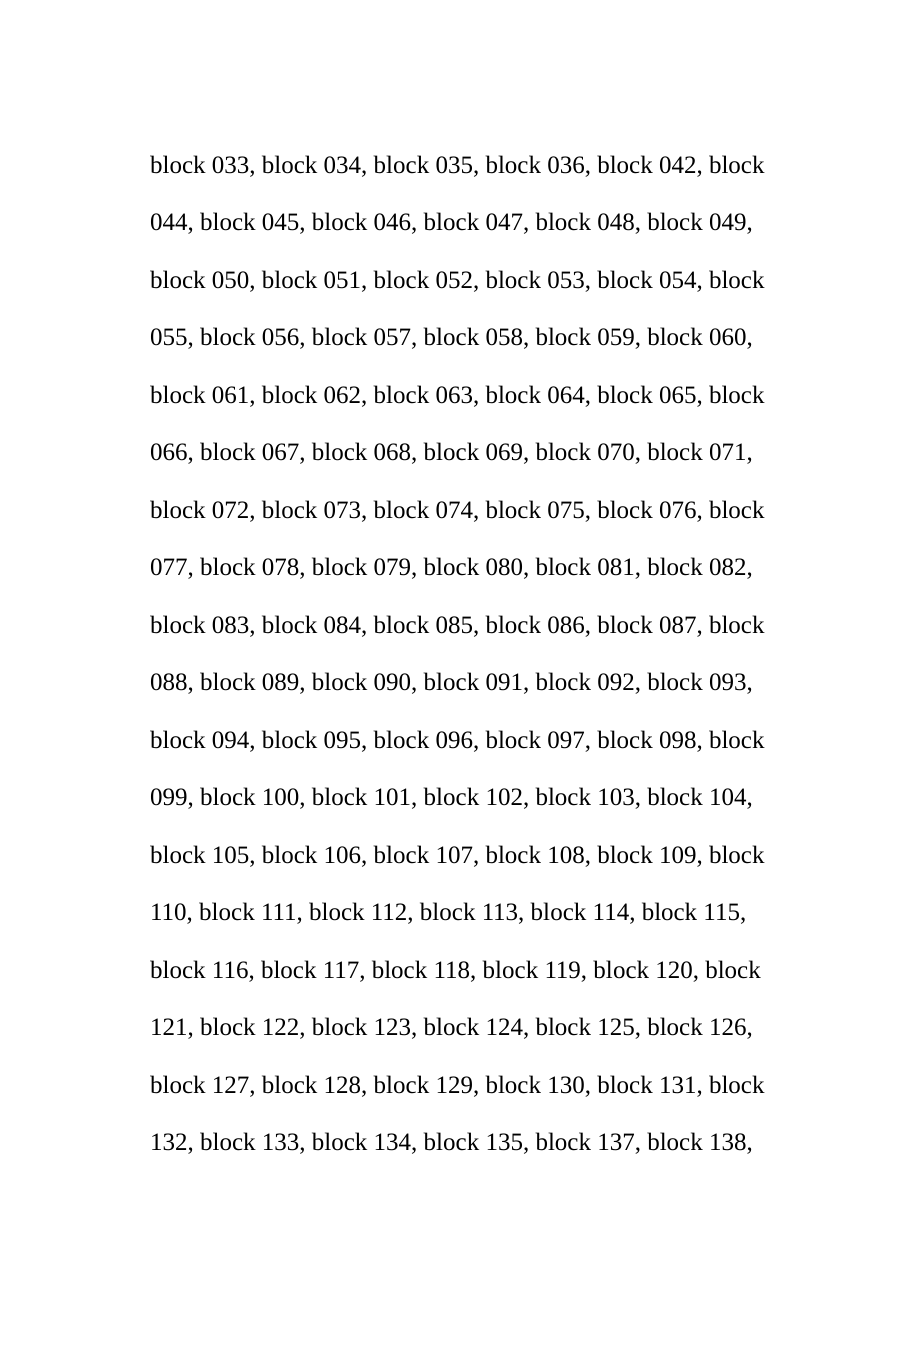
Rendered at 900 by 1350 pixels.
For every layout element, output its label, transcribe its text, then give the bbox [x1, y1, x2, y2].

text block 033, block 034, block 035, block 036, block 042, block 044, block 045, block 046, block 047, block 048, block 049, block 050, block 051, block 052, block 053, block 054, block 055, block 056, block 057, block 058, block 059, block 060, block 061, block 062, block 063, block 064, block 065, block 066, block 067, block 068, block 069, block 070, block 071, block 072, block 073, block 074, block 075, block 076, block 077, block 078, block 079, block 080, block 081, block 082, block 083, block 084, block 085, block 086, block 087, block 088, block 089, block 090, block 091, block 092, block 093, block 094, block 095, block 096, block 097, block 098, block 099, block 100, block 101, block 102, block 103, block 104, block 105, block 106, block 107, block 108, block 109, block 110, block 111, block 112, block 113, block 114, block 115, block 116, block 117, block 118, block 119, block 120, block 121, block 122, block 123, block 124, block 125, block 126, block 127, block 128, block 129, block 130, block 131, block 132, block 133, block 134, block 135, block 137, block 138, [150, 150, 787, 1156]
